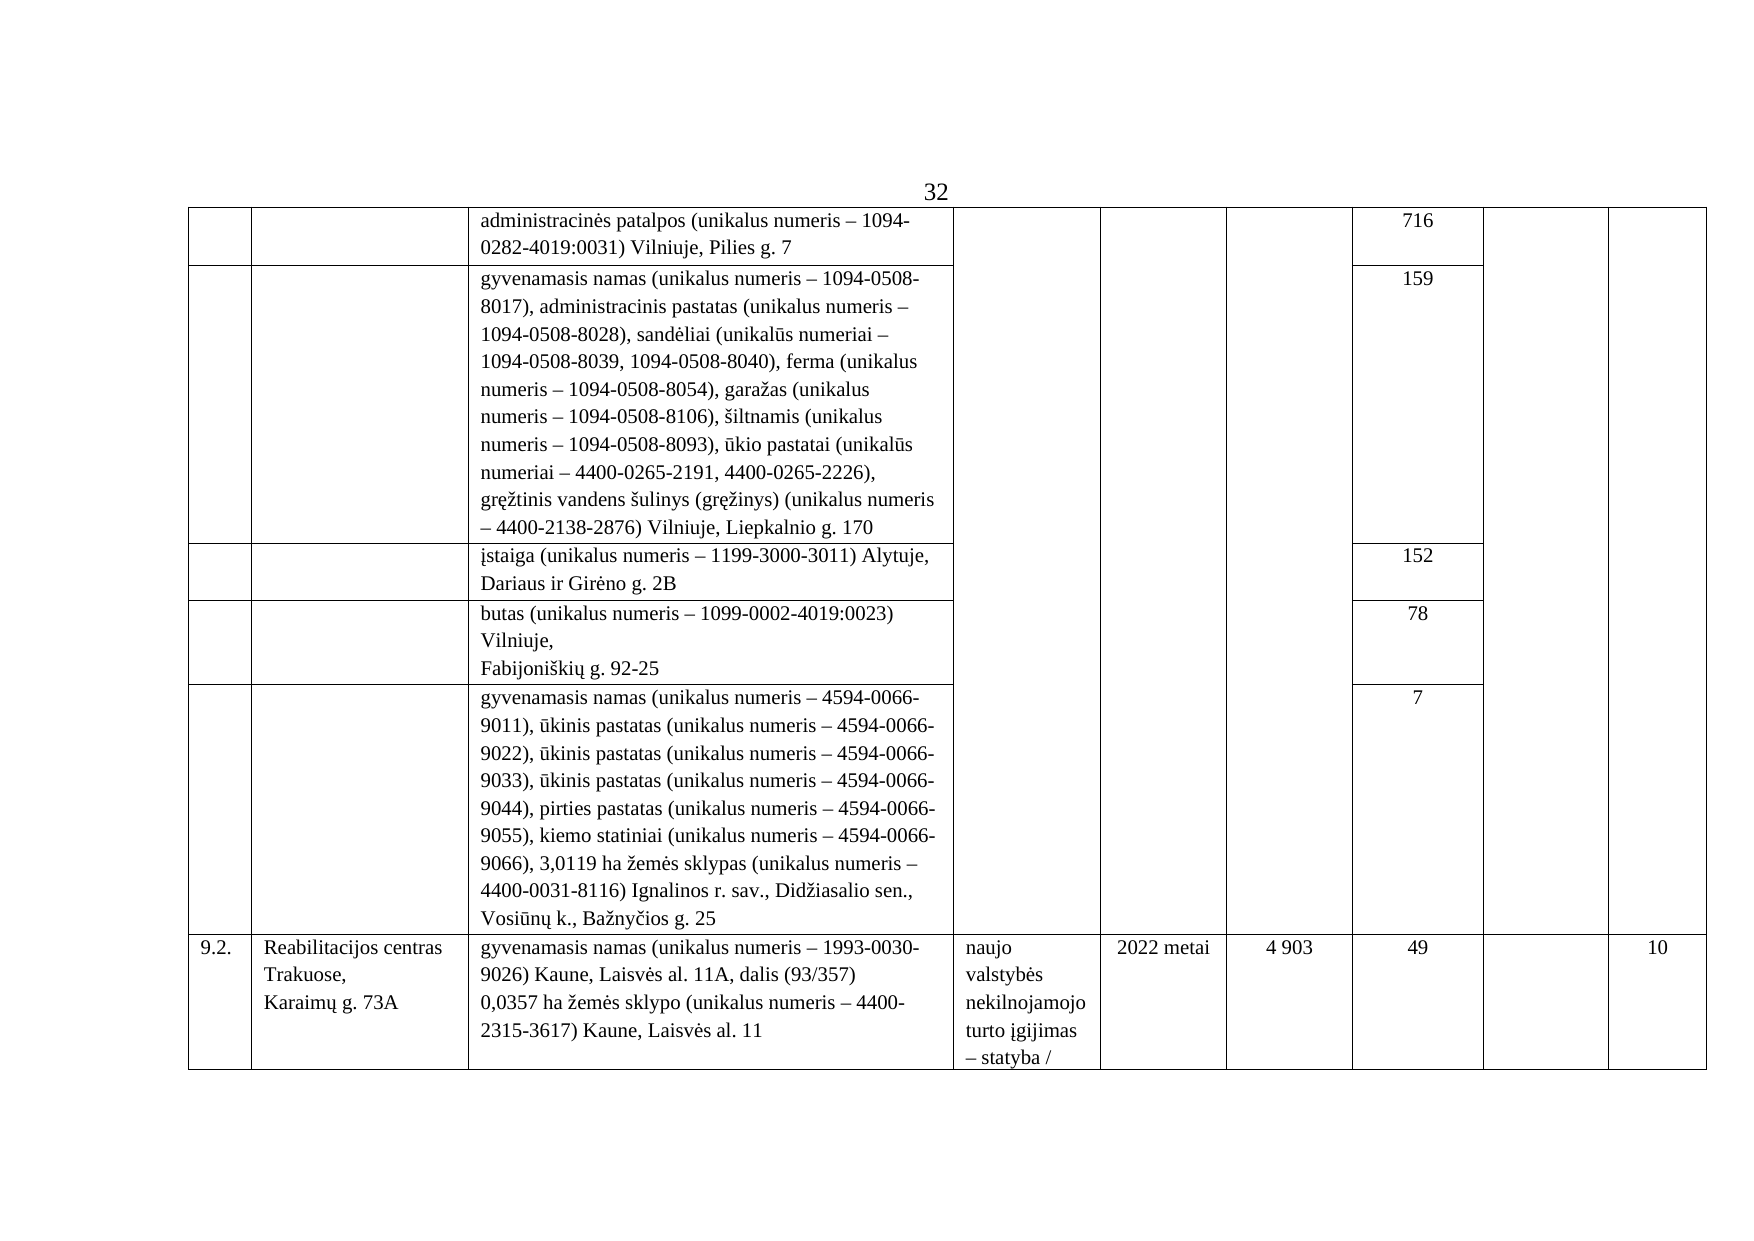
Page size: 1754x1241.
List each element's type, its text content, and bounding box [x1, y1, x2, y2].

table_cell [252, 544, 468, 599]
table_cell gyvenamasis namas (unikalus numeris – 1094-0508-8017), administracinis pastatas (unikalus numeris – 1094-0508-8028), sandėliai (unikalūs numeriai – 1094-0508-8039, 1094-0508-8040), ferma (unikalus numeris – 1094-0508-8054), garažas (unikalus numeris – 1094-0508-8106), šiltnamis (unikalus numeris – 1094-0508-8093), ūkio pastatai (unikalūs numeriai – 4400-0265-2191, 4400-0265-2226), gręžtinis vandens šulinys (gręžinys) (unikalus numeris – 4400-2138-2876) Vilniuje, Liepkalnio g. 170 [469, 266, 953, 542]
table_cell 159 [1353, 266, 1483, 542]
table_cell [189, 208, 251, 265]
table_cell 7 [1353, 685, 1483, 934]
table_cell [252, 685, 468, 934]
table_cell 10 [1609, 935, 1706, 1069]
table_cell 49 [1353, 935, 1483, 1069]
table_cell 78 [1353, 601, 1483, 684]
table_cell naujo valstybės nekilnojamojo turto įgijimas – statyba / [954, 935, 1100, 1069]
table_cell [252, 601, 468, 684]
table_cell gyvenamasis namas (unikalus numeris – 1993-0030-9026) Kaune, Laisvės al. 11A, dalis (93/357) 0,0357 ha žemės sklypo (unikalus numeris – 4400-2315-3617) Kaune, Laisvės al. 11 [469, 935, 953, 1069]
table_cell 716 [1353, 208, 1483, 265]
table_cell gyvenamasis namas (unikalus numeris – 4594-0066-9011), ūkinis pastatas (unikalus numeris – 4594-0066-9022), ūkinis pastatas (unikalus numeris – 4594-0066-9033), ūkinis pastatas (unikalus numeris – 4594-0066-9044), pirties pastatas (unikalus numeris – 4594-0066-9055), kiemo statiniai (unikalus numeris – 4594-0066-9066), 3,0119 ha žemės sklypas (unikalus numeris – 4400-0031-8116) Ignalinos r. sav., Didžiasalio sen., Vosiūnų k., Bažnyčios g. 25 [469, 685, 953, 934]
table_cell 4 903 [1227, 935, 1352, 1069]
table_cell [1484, 935, 1608, 1069]
table_cell [1484, 208, 1608, 934]
table_cell [1609, 208, 1706, 934]
table_cell [252, 266, 468, 542]
table_cell įstaiga (unikalus numeris – 1199-3000-3011) Alytuje, Dariaus ir Girėno g. 2B [469, 544, 953, 599]
table_cell 9.2. [189, 935, 251, 1069]
table_cell [189, 544, 251, 599]
table_cell administracinės patalpos (unikalus numeris – 1094-0282-4019:0031) Vilniuje, Pilies g. 7 [469, 208, 953, 265]
table_cell [252, 208, 468, 265]
table_cell 152 [1353, 544, 1483, 599]
table_cell butas (unikalus numeris – 1099-0002-4019:0023) Vilniuje, Fabijoniškių g. 92-25 [469, 601, 953, 684]
table_cell [189, 266, 251, 542]
table_cell 2022 metai [1101, 935, 1226, 1069]
table_cell [189, 601, 251, 684]
table_cell [1227, 208, 1352, 934]
table_cell [189, 685, 251, 934]
table_cell [954, 208, 1100, 934]
table_cell [1101, 208, 1226, 934]
table_cell Reabilitacijos centras Trakuose, Karaimų g. 73A [252, 935, 468, 1069]
